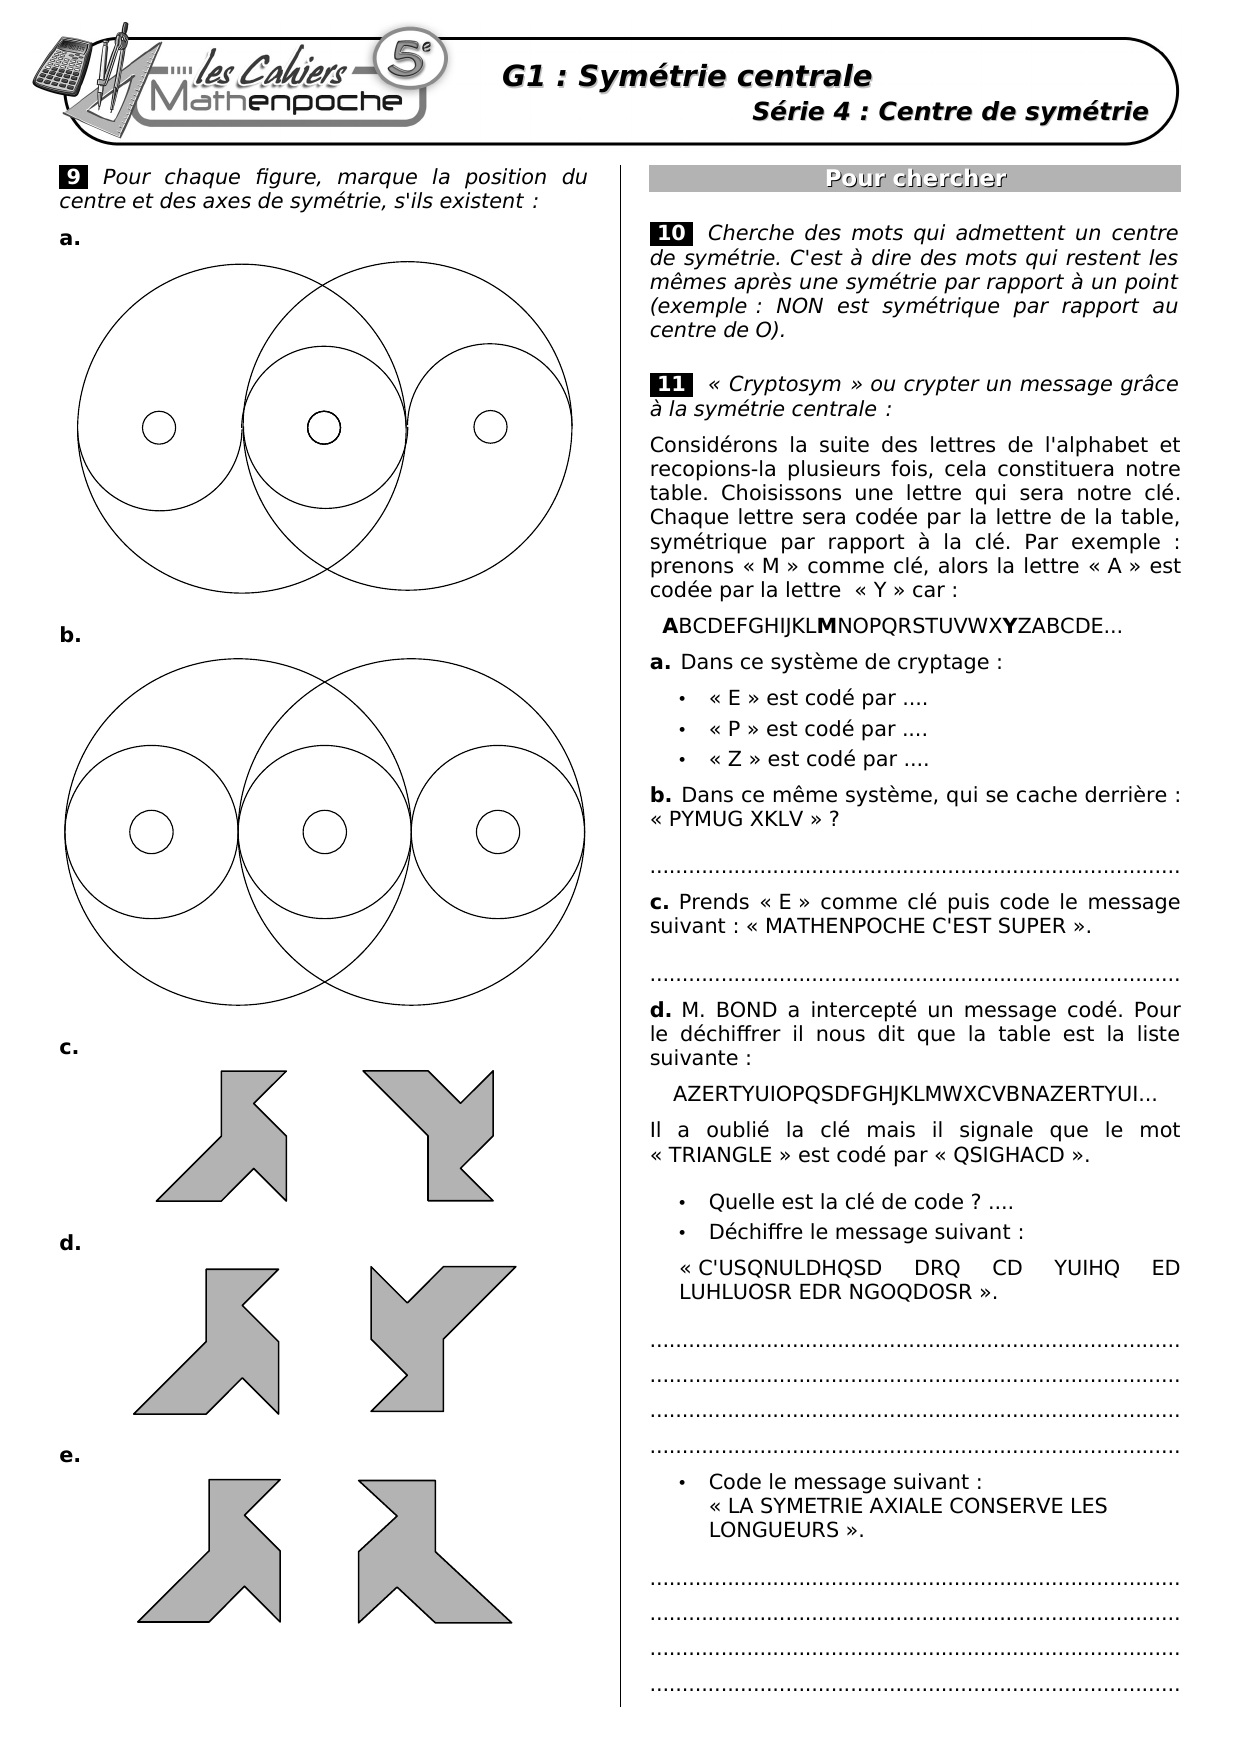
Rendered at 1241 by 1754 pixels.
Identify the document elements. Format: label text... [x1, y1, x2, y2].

list « P » est codé par .... [679, 717, 1181, 741]
text Il a oublié la clé mais il signale que le mot « TRIANGLE » est codé par « QSIGHACD ». [649, 1118, 1181, 1167]
list Code le message suivant : « LA SYMETRIE AXIALE CONSERVE LES LONGUEURS ». [679, 1470, 1181, 1543]
picture [30, 18, 1182, 152]
list Quelle est la clé de code ? .... [679, 1179, 1181, 1214]
list Pour chaque figure, marque la position du centre et des axes de symétrie, s'ils existent : [59, 165, 591, 214]
list Dans ce même système, qui se cache derrière : « PYMUG XKLV » ? [649, 783, 1181, 831]
list Déchiffre le message suivant : [679, 1220, 1181, 1244]
list « E » est codé par .... [679, 686, 1181, 711]
list « Z » est codé par .... [679, 747, 1181, 771]
text ABCDEFGHIJKLMNOPQRSTUVWXYZABCDE... [649, 614, 1181, 639]
text « C'USQNULDHQSD DRQ CD YUIHQ ED LUHLUOSR EDR NGOQDOSR ». [679, 1256, 1181, 1305]
text Pour chercher [649, 165, 1181, 192]
list M. BOND a intercepté un message codé. Pour le déchiffrer il nous dit que la table est la liste suivante : [649, 998, 1181, 1071]
text AZERTYUIOPQSDFGHJKLMWXCVBNAZERTYUI... [649, 1082, 1181, 1107]
list « Cryptosym » ou crypter un message grâce à la symétrie centrale : [649, 372, 1181, 421]
list Cherche des mots qui admettent un centre de symétrie. C'est à dire des mots qui restent les mêmes après une symétrie par rapport à un point (exemple : NON est symétrique par rapport au centre de O). [649, 222, 1181, 343]
list Dans ce système de cryptage : [649, 650, 1181, 675]
list Prends « E » comme clé puis code le message suivant : « MATHENPOCHE C'EST SUPER ». [649, 890, 1181, 939]
text Considérons la suite des lettres de l'alphabet et recopions-la plusieurs fois, cela constituera notre table. Choisissons une lettre qui sera notre clé. Chaque lettre sera codée par la lettre de la table, symétrique par rapport à la clé. Par exemple : prenons « M » comme clé, alors la lettre « A » est codée par la lettre « Y » car : [649, 433, 1181, 603]
